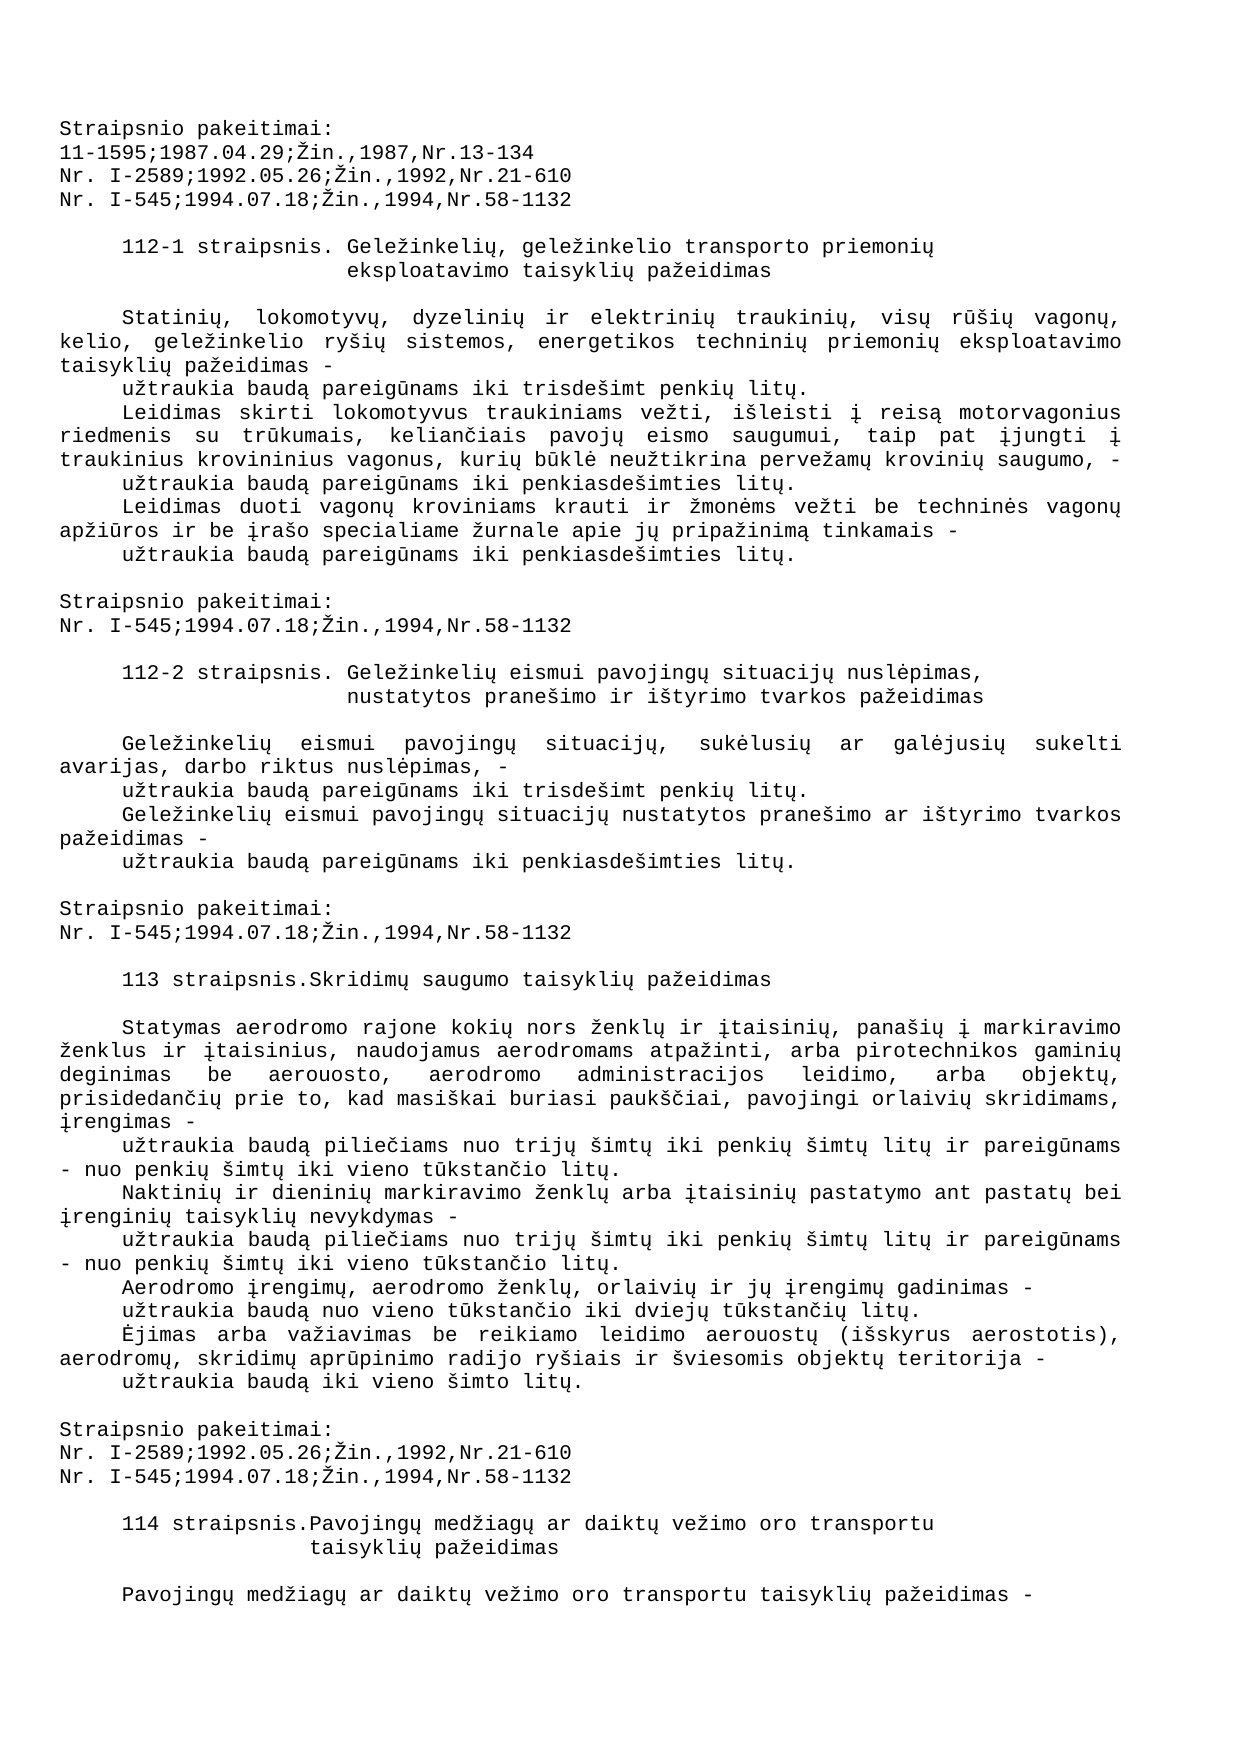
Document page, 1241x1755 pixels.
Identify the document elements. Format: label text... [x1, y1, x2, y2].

text Straipsnio pakeitimai: [59, 591, 1122, 615]
text Aerodromo įrengimų, aerodromo ženklų, orlaivių ir jų įrengimų gadinimas - [59, 1277, 1122, 1300]
text Nr. I-545;1994.07.18;Žin.,1994,Nr.58-1132 [59, 1466, 1122, 1489]
text užtraukia baudą pareigūnams iki penkiasdešimties litų. [59, 473, 1122, 496]
text Nr. I-2589;1992.05.26;Žin.,1992,Nr.21-610 [59, 165, 1122, 189]
text 113 straipsnis.Skridimų saugumo taisyklių pažeidimas [59, 969, 1122, 993]
text Straipsnio pakeitimai: [59, 1419, 1122, 1442]
text Ėjimas arba važiavimas be reikiamo leidimo aerouostų (išskyrus aerostotis), aerodromų, skridimų aprūpinimo radijo ryšiais ir šviesomis objektų teritorija - [59, 1324, 1122, 1371]
text užtraukia baudą nuo vieno tūkstančio iki dviejų tūkstančių litų. [59, 1300, 1122, 1324]
text Pavojingų medžiagų ar daiktų vežimo oro transportu taisyklių pažeidimas - [59, 1584, 1122, 1608]
text Statymas aerodromo rajone kokių nors ženklų ir įtaisinių, panašių į markiravimo ženklus ir įtaisinius, naudojamus aerodromams atpažinti, arba pirotechnikos gaminių deginimas be aerouosto, aerodromo administracijos leidimo, arba objektų, prisidedančių prie to, kad masiškai buriasi paukščiai, pavojingi orlaivių skridimams, įrengimas - [59, 1017, 1122, 1135]
text eksploatavimo taisyklių pažeidimas [59, 260, 1122, 284]
text užtraukia baudą pareigūnams iki penkiasdešimties litų. [59, 544, 1122, 567]
text užtraukia baudą piliečiams nuo trijų šimtų iki penkių šimtų litų ir pareigūnams - nuo penkių šimtų iki vieno tūkstančio litų. [59, 1229, 1122, 1277]
text 112-1 straipsnis. Geležinkelių, geležinkelio transporto priemonių [59, 236, 1122, 260]
text užtraukia baudą iki vieno šimto litų. [59, 1371, 1122, 1395]
text Nr. I-545;1994.07.18;Žin.,1994,Nr.58-1132 [59, 922, 1122, 946]
text 112-2 straipsnis. Geležinkelių eismui pavojingų situacijų nuslėpimas, [59, 662, 1122, 686]
text Geležinkelių eismui pavojingų situacijų, sukėlusių ar galėjusių sukelti avarijas, darbo riktus nuslėpimas, - [59, 733, 1122, 780]
text Geležinkelių eismui pavojingų situacijų nustatytos pranešimo ar ištyrimo tvarkos pažeidimas - [59, 804, 1122, 851]
text taisyklių pažeidimas [59, 1537, 1122, 1561]
text Statinių, lokomotyvų, dyzelinių ir elektrinių traukinių, visų rūšių vagonų, kelio, geležinkelio ryšių sistemos, energetikos techninių priemonių eksploatavimo taisyklių pažeidimas - [59, 307, 1122, 378]
text Nr. I-545;1994.07.18;Žin.,1994,Nr.58-1132 [59, 615, 1122, 638]
text užtraukia baudą pareigūnams iki trisdešimt penkių litų. [59, 378, 1122, 402]
text užtraukia baudą piliečiams nuo trijų šimtų iki penkių šimtų litų ir pareigūnams - nuo penkių šimtų iki vieno tūkstančio litų. [59, 1135, 1122, 1182]
text Nr. I-2589;1992.05.26;Žin.,1992,Nr.21-610 [59, 1442, 1122, 1466]
text 11-1595;1987.04.29;Žin.,1987,Nr.13-134 [59, 142, 1122, 165]
text Straipsnio pakeitimai: [59, 898, 1122, 922]
text Naktinių ir dieninių markiravimo ženklų arba įtaisinių pastatymo ant pastatų bei įrenginių taisyklių nevykdymas - [59, 1182, 1122, 1229]
text užtraukia baudą pareigūnams iki penkiasdešimties litų. [59, 851, 1122, 875]
text Straipsnio pakeitimai: [59, 118, 1122, 142]
text nustatytos pranešimo ir ištyrimo tvarkos pažeidimas [59, 686, 1122, 709]
text Nr. I-545;1994.07.18;Žin.,1994,Nr.58-1132 [59, 189, 1122, 213]
text užtraukia baudą pareigūnams iki trisdešimt penkių litų. [59, 780, 1122, 804]
text Leidimas skirti lokomotyvus traukiniams vežti, išleisti į reisą motorvagonius riedmenis su trūkumais, keliančiais pavojų eismo saugumui, taip pat įjungti į traukinius krovininius vagonus, kurių būklė neužtikrina pervežamų krovinių saugumo, - [59, 402, 1122, 473]
text Leidimas duoti vagonų kroviniams krauti ir žmonėms vežti be techninės vagonų apžiūros ir be įrašo specialiame žurnale apie jų pripažinimą tinkamais - [59, 496, 1122, 544]
text 114 straipsnis.Pavojingų medžiagų ar daiktų vežimo oro transportu [59, 1513, 1122, 1537]
